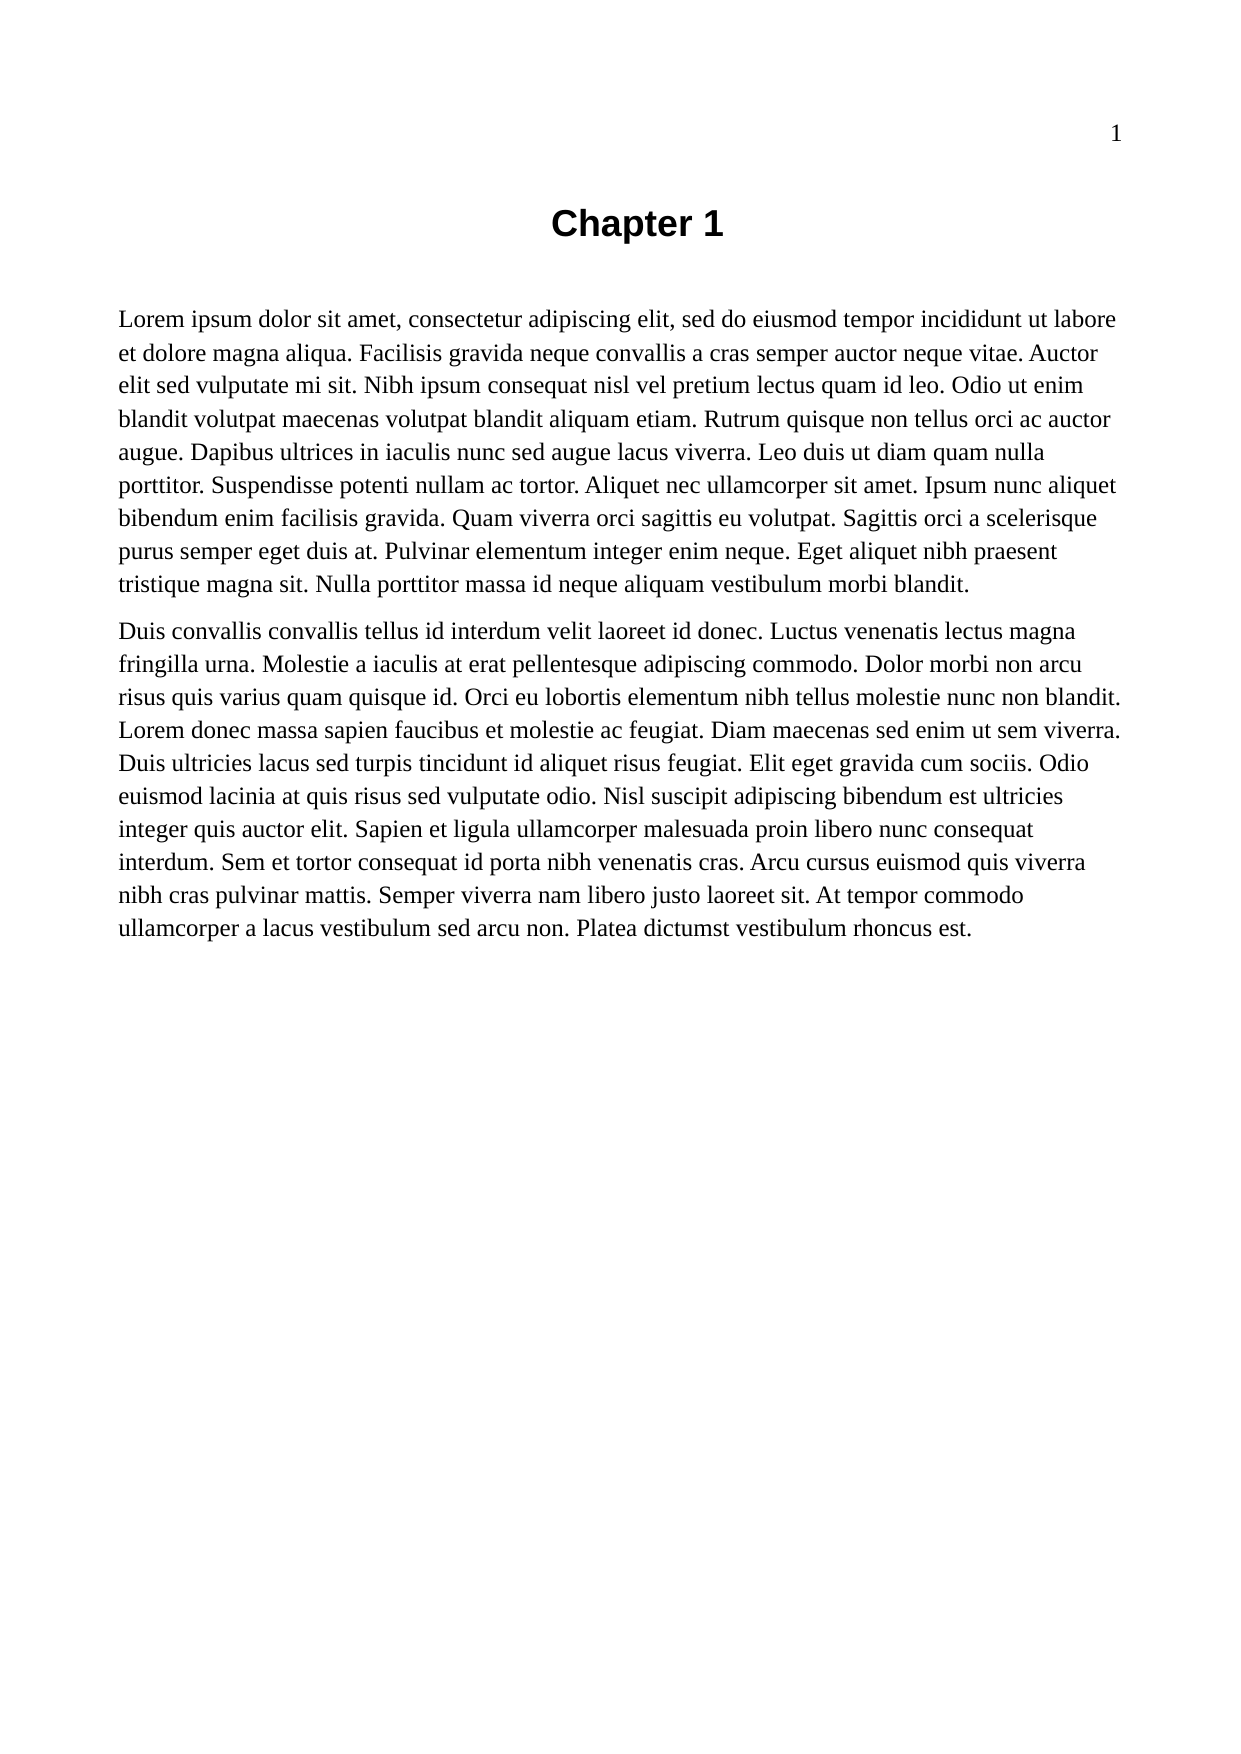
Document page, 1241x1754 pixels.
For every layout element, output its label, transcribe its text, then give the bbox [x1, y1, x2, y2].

text Lorem ipsum dolor sit amet, consectetur adipiscing elit, sed do eiusmod tempor incididunt ut labore et dolore magna aliqua. Facilisis gravida neque convallis a cras semper auctor neque vitae. Auctor elit sed vulputate mi sit. Nibh ipsum consequat nisl vel pretium lectus quam id leo. Odio ut enim blandit volutpat maecenas volutpat blandit aliquam etiam. Rutrum quisque non tellus orci ac auctor augue. Dapibus ultrices in iaculis nunc sed augue lacus viverra. Leo duis ut diam quam nulla porttitor. Suspendisse potenti nullam ac tortor. Aliquet nec ullamcorper sit amet. Ipsum nunc aliquet bibendum enim facilisis gravida. Quam viverra orci sagittis eu volutpat. Sagittis orci a scelerisque purus semper eget duis at. Pulvinar elementum integer enim neque. Eget aliquet nibh praesent tristique magna sit. Nulla porttitor massa id neque aliquam vestibulum morbi blandit. [118, 304, 1122, 597]
text Duis convallis convallis tellus id interdum velit laoreet id donec. Luctus venenatis lectus magna fringilla urna. Molestie a iaculis at erat pellentesque adipiscing commodo. Dolor morbi non arcu risus quis varius quam quisque id. Orci eu lobortis elementum nibh tellus molestie nunc non blandit. Lorem donec massa sapien faucibus et molestie ac feugiat. Diam maecenas sed enim ut sem viverra. Duis ultricies lacus sed turpis tincidunt id aliquet risus feugiat. Elit eget gravida cum sociis. Odio euismod lacinia at quis risus sed vulputate odio. Nisl suscipit adipiscing bibendum est ultricies integer quis auctor elit. Sapien et ligula ullamcorper malesuada proin libero nunc consequat interdum. Sem et tortor consequat id porta nibh venenatis cras. Arcu cursus euismod quis viverra nibh cras pulvinar mattis. Semper viverra nam libero justo laoreet sit. At tempor commodo ullamcorper a lacus vestibulum sed arcu non. Platea dictumst vestibulum rhoncus est. [118, 616, 1122, 942]
